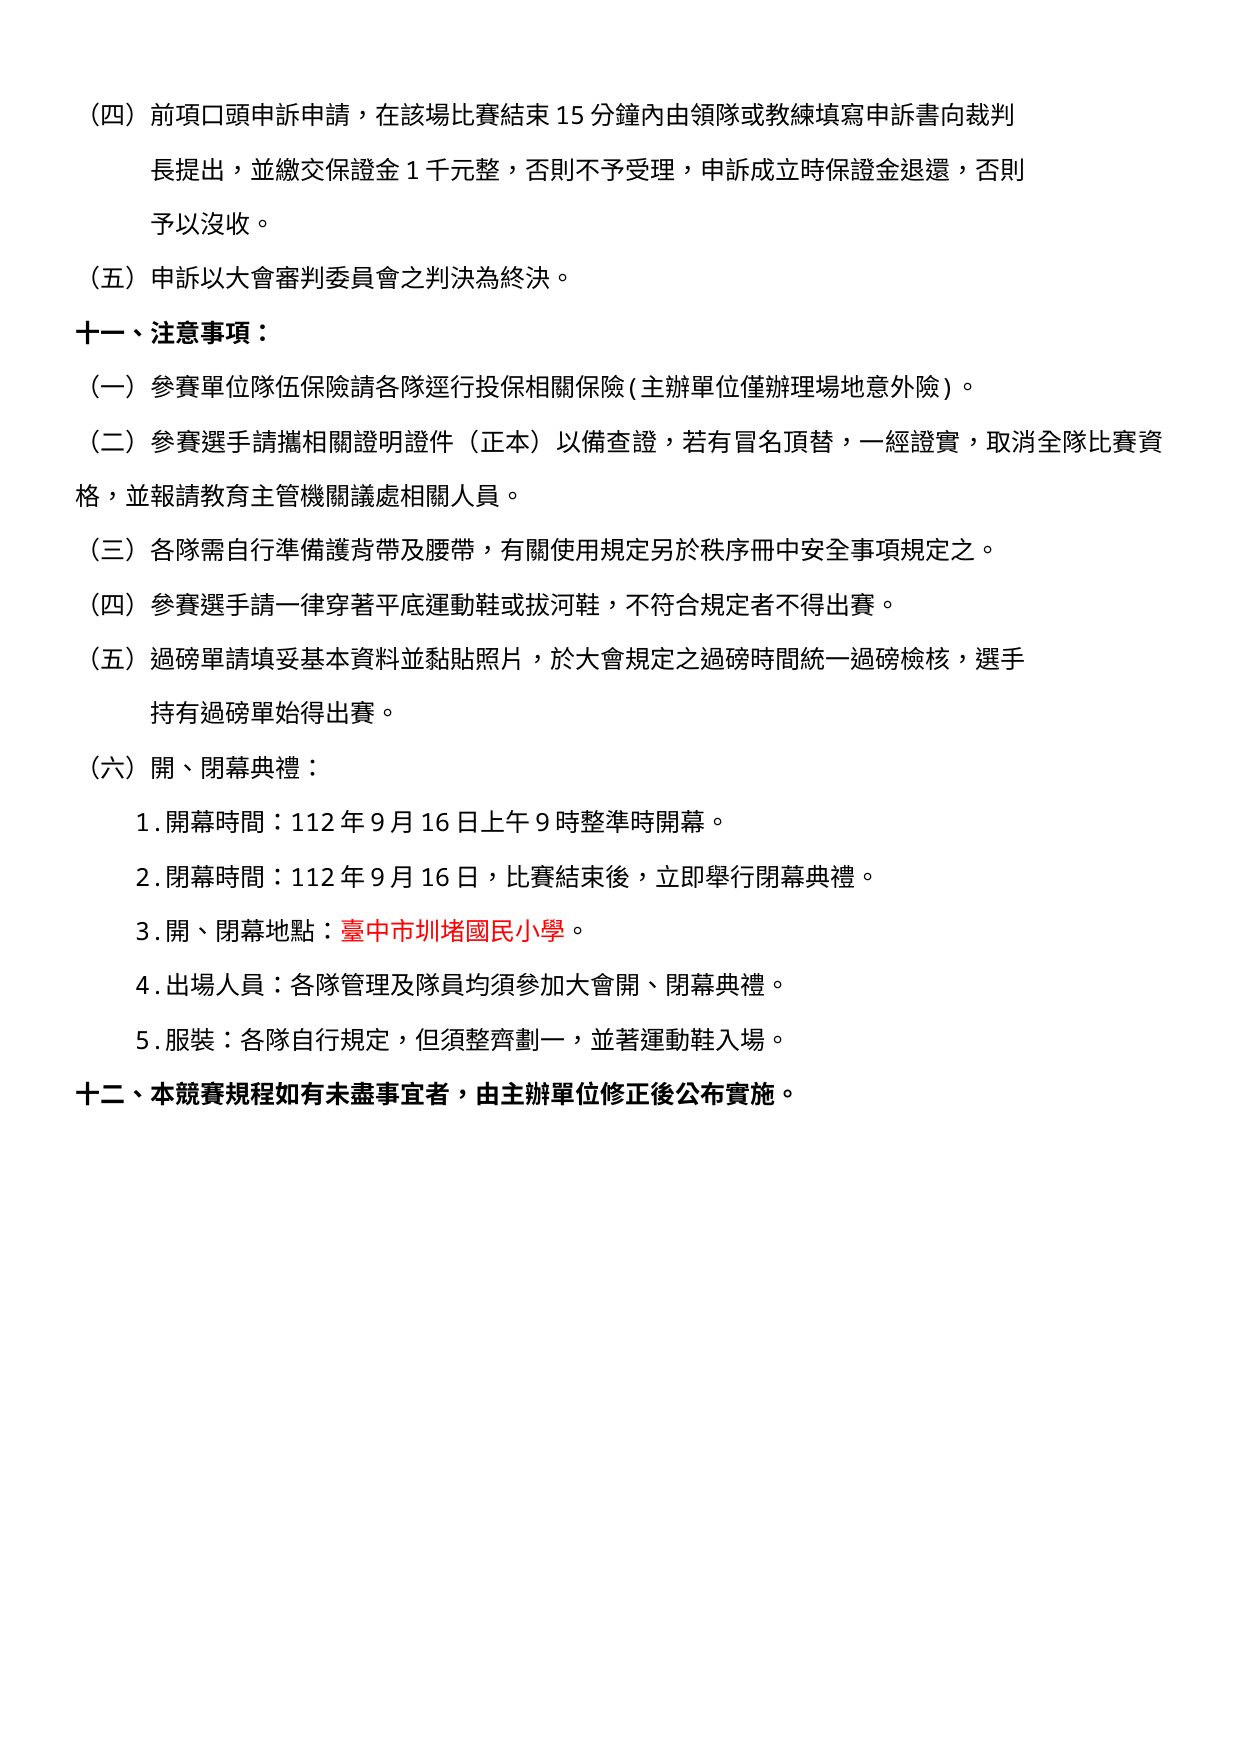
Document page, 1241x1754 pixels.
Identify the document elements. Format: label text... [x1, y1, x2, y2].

text 十二、本競賽規程如有未盡事宜者，由主辦單位修正後公布實施。 [75, 1074, 1165, 1111]
text 1.開幕時間：112年9月16日上午9時整準時開幕。 [75, 803, 1165, 839]
text （六）開、閉幕典禮： [75, 748, 1165, 784]
text （一）參賽單位隊伍保險請各隊逕行投保相關保險(主辦單位僅辦理場地意外險)。 [75, 368, 1165, 404]
text （二）參賽選手請攜相關證明證件（正本）以備查證，若有冒名頂替，一經證實，取消全隊比賽資格，並報請教育主管機關議處相關人員。 [75, 422, 1165, 513]
text 4.出場人員：各隊管理及隊員均須參加大會開、閉幕典禮。 [75, 966, 1165, 1002]
text 2.閉幕時間：112年9月16日，比賽結束後，立即舉行閉幕典禮。 [75, 857, 1165, 893]
text （四）參賽選手請一律穿著平底運動鞋或拔河鞋，不符合規定者不得出賽。 [75, 585, 1165, 621]
text （五）申訴以大會審判委員會之判決為終決。 [75, 259, 1165, 295]
text 十一、注意事項： [75, 313, 1165, 349]
text 3.開、閉幕地點：臺中市圳堵國民小學。 [75, 911, 1165, 948]
text （四）前項口頭申訴申請，在該場比賽結束15分鐘內由領隊或教練填寫申訴書向裁判 [75, 96, 1165, 132]
text 長提出，並繳交保證金1千元整，否則不予受理，申訴成立時保證金退還，否則 [75, 150, 1165, 186]
text （五）過磅單請填妥基本資料並黏貼照片，於大會規定之過磅時間統一過磅檢核，選手 [75, 639, 1165, 676]
text 持有過磅單始得出賽。 [75, 694, 1165, 730]
text （三）各隊需自行準備護背帶及腰帶，有關使用規定另於秩序冊中安全事項規定之。 [75, 531, 1165, 567]
text 5.服裝：各隊自行規定，但須整齊劃一，並著運動鞋入場。 [75, 1020, 1165, 1056]
text 予以沒收。 [75, 204, 1165, 241]
